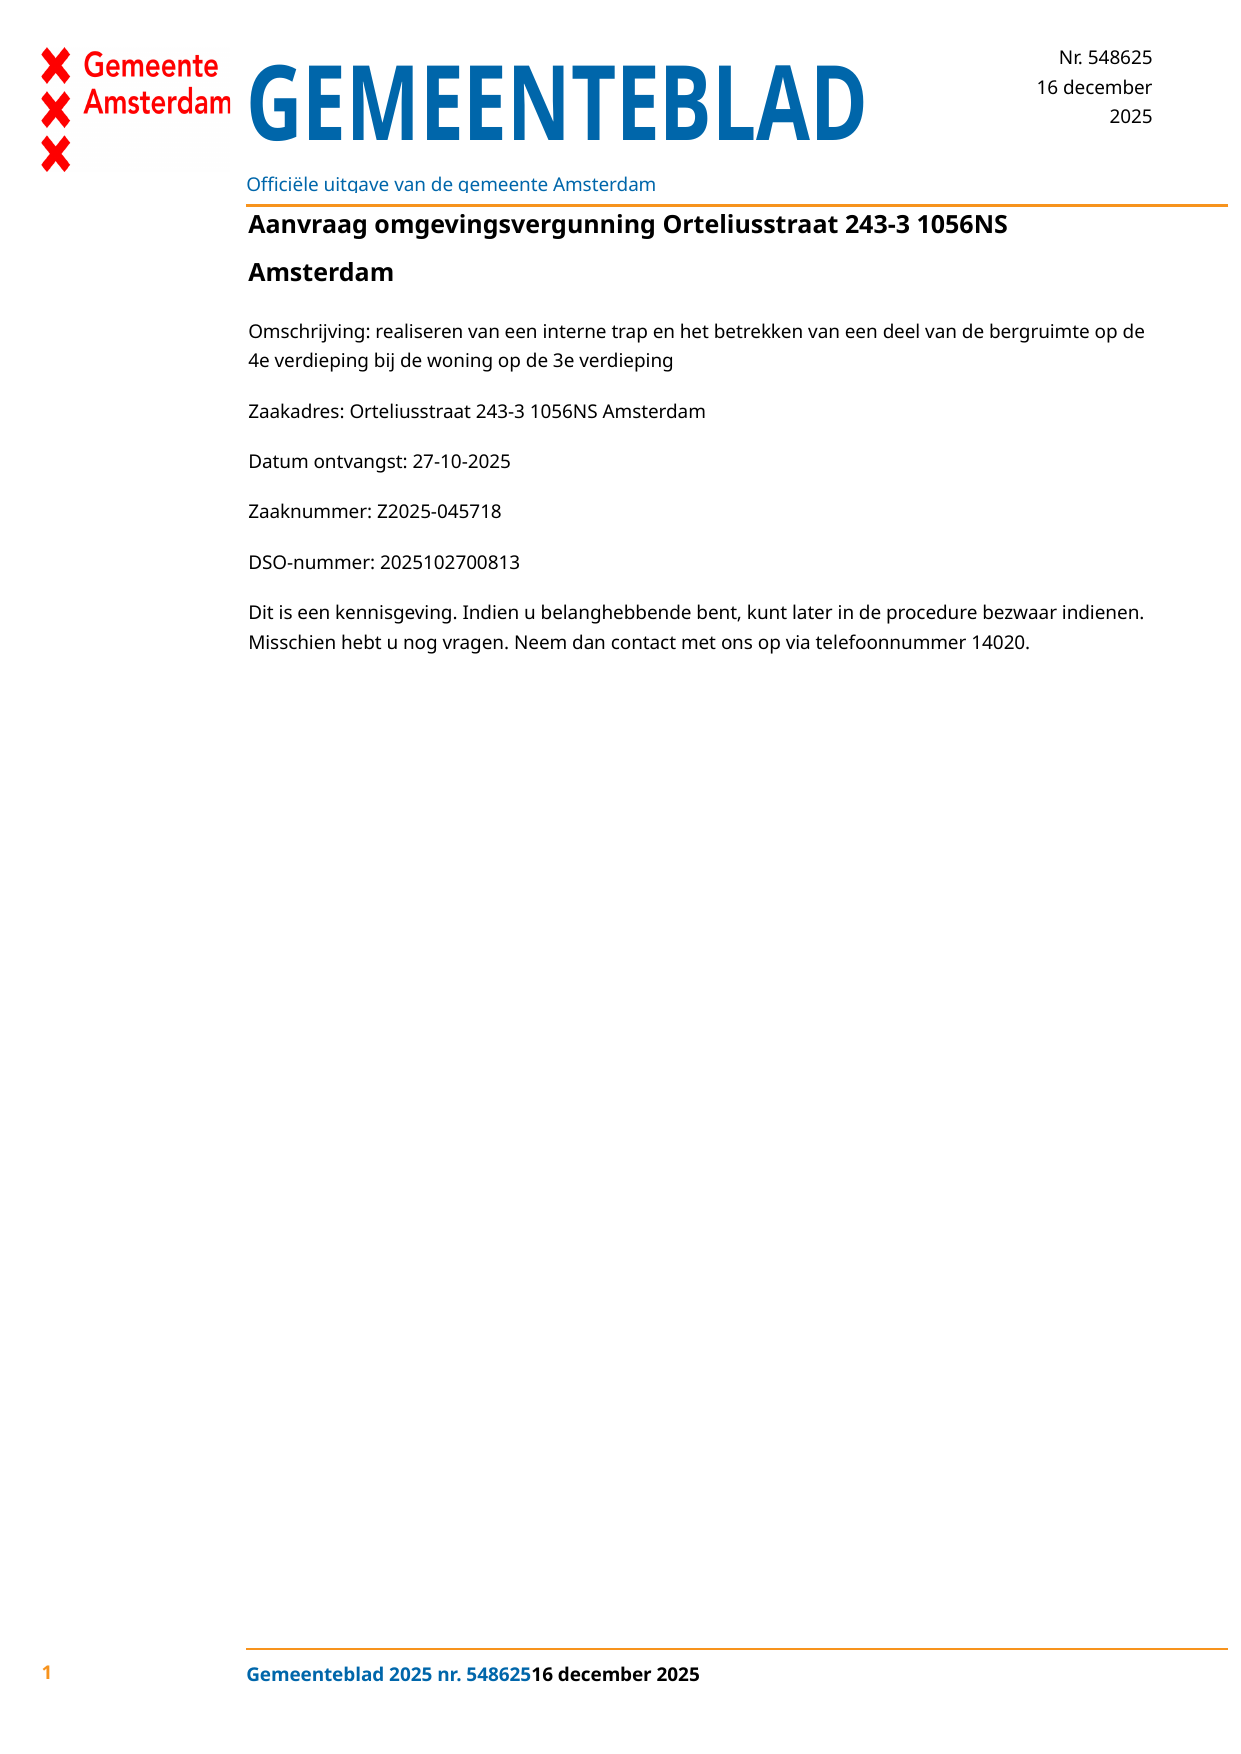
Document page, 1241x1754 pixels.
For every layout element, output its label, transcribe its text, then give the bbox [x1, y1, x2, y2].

picture [41, 47, 231, 172]
text Zaakadres: Orteliusstraat 243-3 1056NS Amsterdam [248, 398, 1152, 424]
text Datum ontvangst: 27-10-2025 [248, 448, 1152, 474]
text Omschrijving: realiseren van een interne trap en het betrekken van een deel van de bergruimte op de 4e verdieping bij de woning op de 3e verdieping [248, 318, 1152, 373]
text Dit is een kennisgeving. Indien u belanghebbende bent, kunt later in de procedure bezwaar indienen. Misschien hebt u nog vragen. Neem dan contact met ons op via telefoonnummer 14020. [248, 599, 1152, 655]
text Aanvraag omgevingsvergunning Orteliusstraat 243-3 1056NS Amsterdam [248, 207, 1152, 288]
text Zaaknummer: Z2025-045718 [248, 499, 1152, 524]
text DSO-nummer: 2025102700813 [248, 549, 1152, 575]
